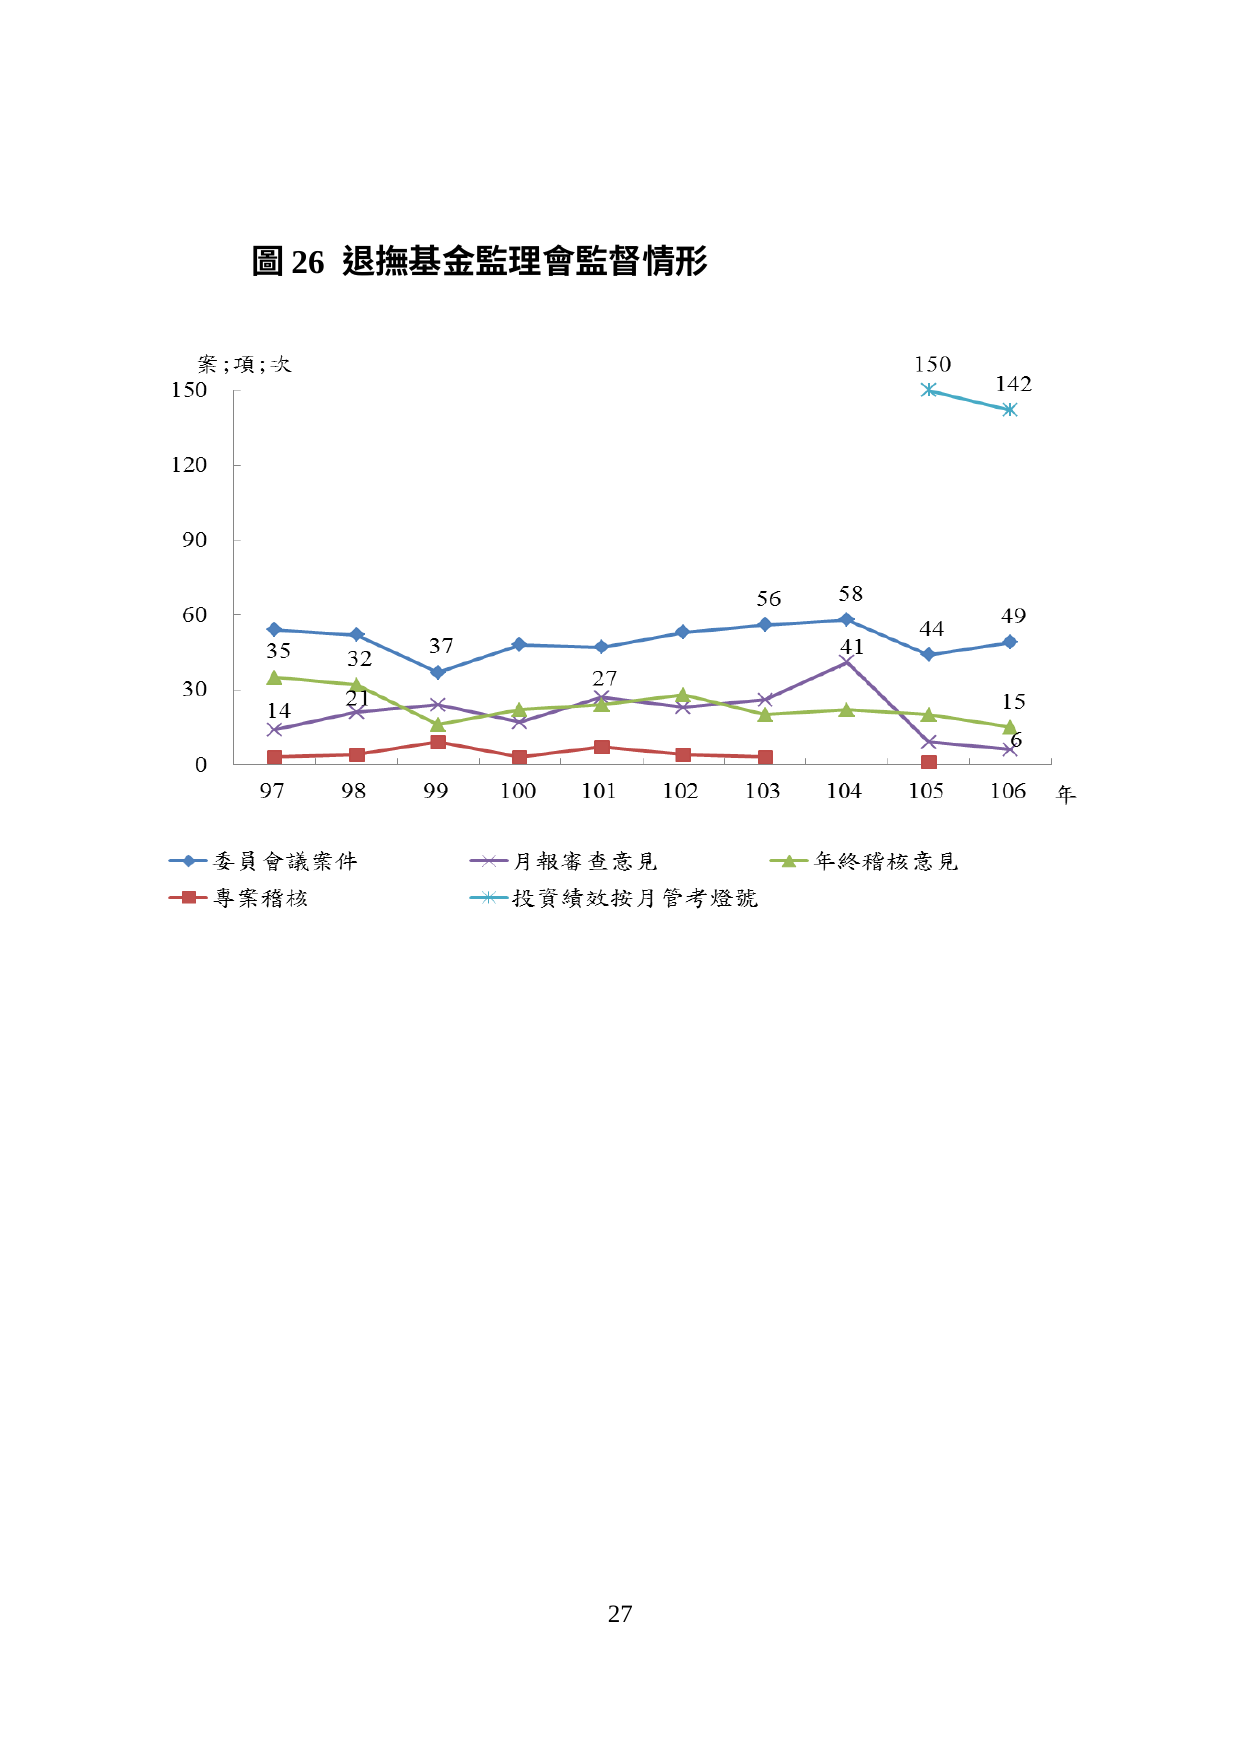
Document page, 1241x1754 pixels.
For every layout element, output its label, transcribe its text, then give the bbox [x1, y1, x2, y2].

picture [143, 342, 1090, 1015]
text 圖26 退撫基金監理會監督情形 [130, 221, 1110, 296]
